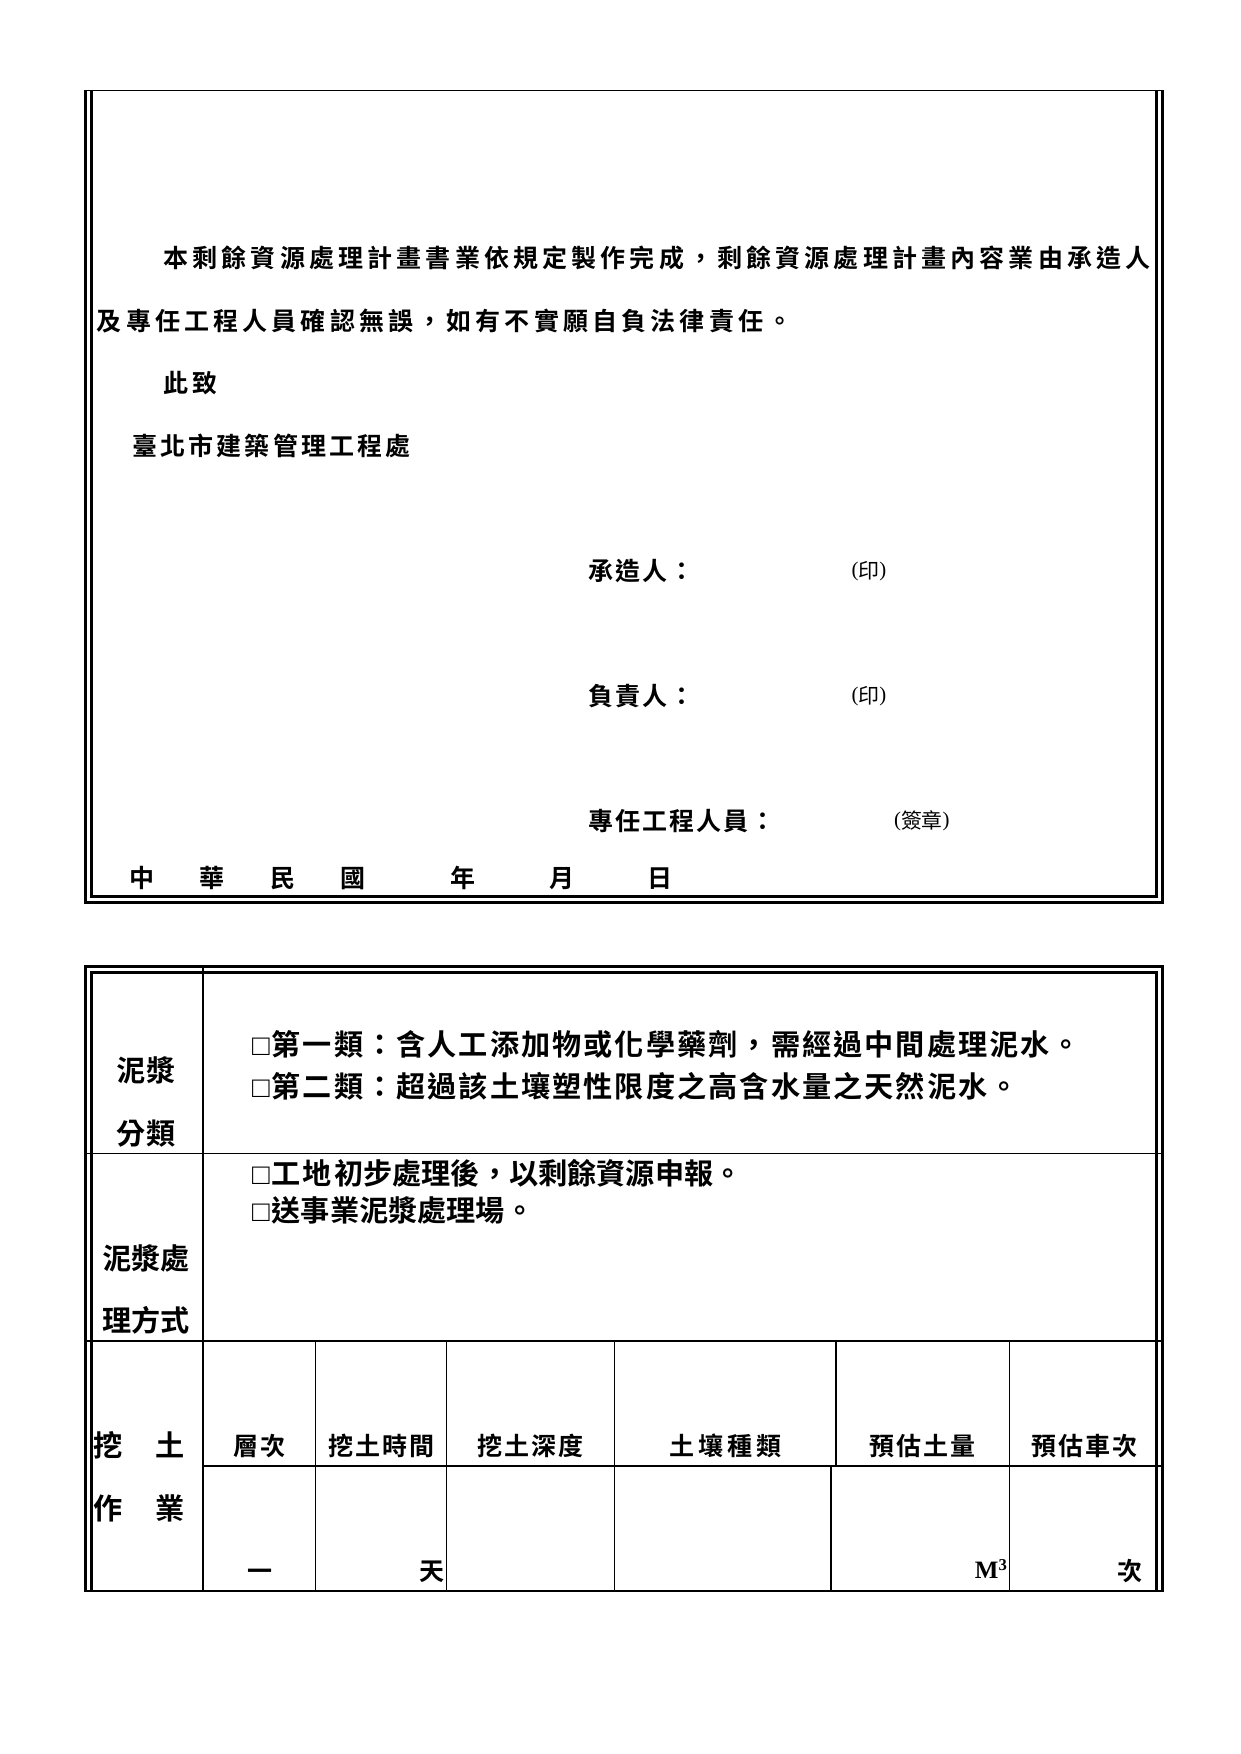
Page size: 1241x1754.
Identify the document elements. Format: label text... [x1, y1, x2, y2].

table_cell □工地初步處理後，以剩餘資源申報。 □送事業泥漿處理場。 [204, 1154, 1155, 1340]
table_cell 本剩餘資源處理計畫書業依規定製作完成，剩餘資源處理計畫內容業由承造人及專任工程人員確認無誤，如有不實願自負法律責任。 此致 臺北市建築管理工程處 承造人： (印) 負責人： (印) 專任工程人員： (簽章) 中 華 民 國 年 月 日 [93, 91, 1155, 895]
table_cell 挖土深度 [447, 1342, 614, 1465]
table_cell 次 [1010, 1467, 1155, 1590]
table_cell 挖土時間 [316, 1342, 446, 1465]
table_cell [615, 1467, 830, 1590]
table_cell 天 [316, 1467, 446, 1590]
table_header □第一類：含人工添加物或化學藥劑，需經過中間處理泥水。 □第二類：超過該土壤塑性限度之高含水量之天然泥水。 [204, 968, 1159, 1152]
table_cell 層次 [204, 1342, 315, 1465]
table_cell 預估車次 [1010, 1342, 1155, 1465]
table_cell 一 [204, 1467, 315, 1590]
table_cell [447, 1467, 614, 1590]
table_cell 泥漿處理方式 [93, 1154, 202, 1340]
table_cell 挖 土 作 業 [93, 1342, 202, 1590]
table_header 泥漿 分類 [89, 968, 202, 1152]
table_cell 預估土量 [837, 1342, 1009, 1465]
table_cell 土壤種類 [615, 1342, 835, 1465]
table_cell M3 [832, 1467, 1009, 1590]
